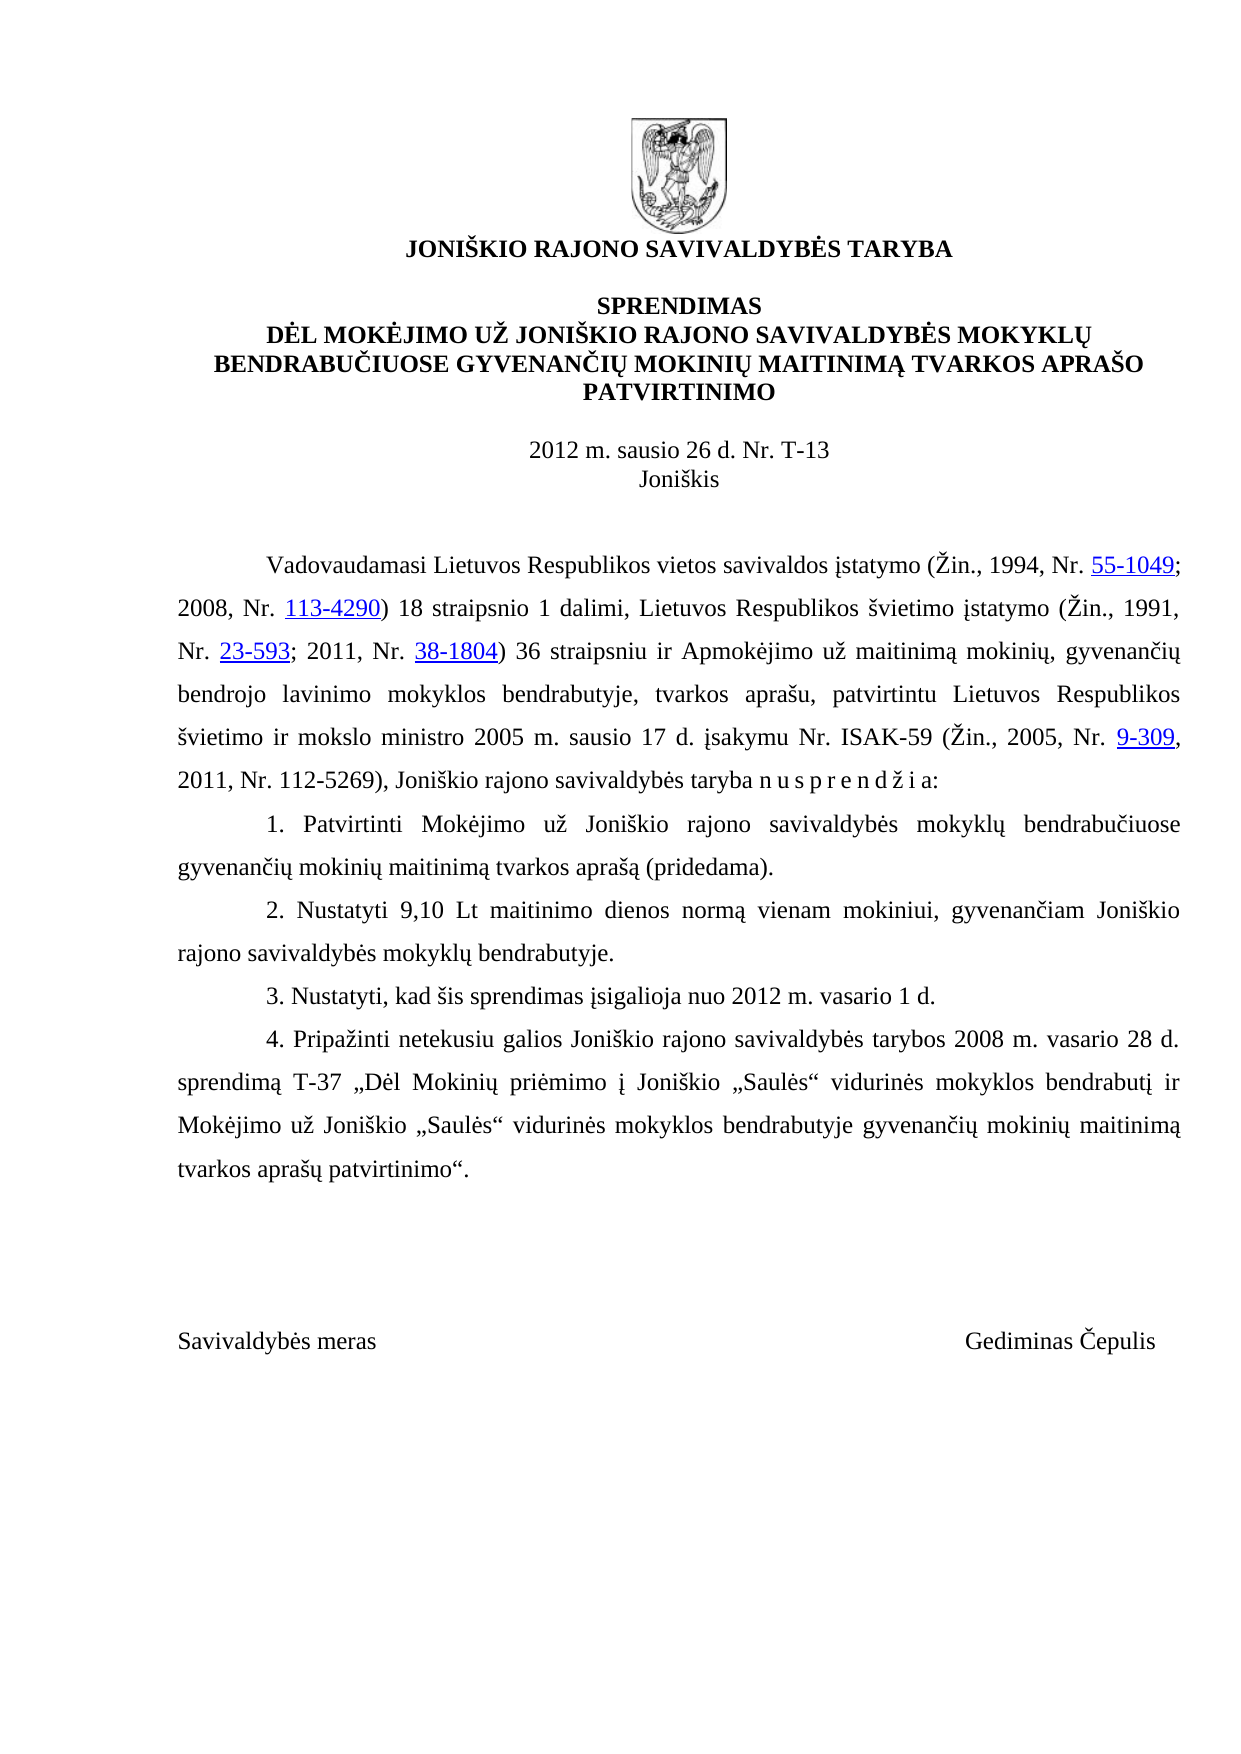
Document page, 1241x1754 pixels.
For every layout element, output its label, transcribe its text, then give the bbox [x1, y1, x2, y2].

text 4. Pripažinti netekusiu galios Joniškio rajono savivaldybės tarybos 2008 m. vasario 28 d. sprendimą T-37 „Dėl Mokinių priėmimo į Joniškio „Saulės“ vidurinės mokyklos bendrabutį ir Mokėjimo už Joniškio „Saulės“ vidurinės mokyklos bendrabutyje gyvenančių mokinių maitinimą tvarkos aprašų patvirtinimo“. [177, 1024, 1181, 1182]
text 2012 m. sausio 26 d. Nr. T-13 [177, 435, 1181, 464]
text Savivaldybės meras Gediminas Čepulis [177, 1326, 1181, 1355]
text 3. Nustatyti, kad šis sprendimas įsigalioja nuo 2012 m. vasario 1 d. [177, 981, 1181, 1010]
text DĖL MOKĖJIMO UŽ JONIŠKIO RAJONO SAVIVALDYBĖS MOKYKLŲ [177, 320, 1181, 349]
text SPRENDIMAS [177, 291, 1181, 320]
text PATVIRTINIMO [177, 377, 1181, 406]
text Joniškis [177, 464, 1181, 492]
text BENDRABUČIUOSE GYVENANČIŲ MOKINIŲ MAITINIMĄ TVARKOS APRAŠO [177, 349, 1181, 377]
text 1. Patvirtinti Mokėjimo už Joniškio rajono savivaldybės mokyklų bendrabučiuose gyvenančių mokinių maitinimą tvarkos aprašą (pridedama). [177, 809, 1181, 881]
text JONIŠKIO RAJONO SAVIVALDYBĖS TARYBA [177, 234, 1181, 262]
text 2. Nustatyti 9,10 Lt maitinimo dienos normą vienam mokiniui, gyvenančiam Joniškio rajono savivaldybės mokyklų bendrabutyje. [177, 895, 1181, 967]
text Vadovaudamasi Lietuvos Respublikos vietos savivaldos įstatymo (Žin., 1994, Nr. 55-1049; 2008, Nr. 113-4290) 18 straipsnio 1 dalimi, Lietuvos Respublikos švietimo įstatymo (Žin., 1991, Nr. 23-593; 2011, Nr. 38-1804) 36 straipsniu ir Apmokėjimo už maitinimą mokinių, gyvenančių bendrojo lavinimo mokyklos bendrabutyje, tvarkos aprašu, patvirtintu Lietuvos Respublikos švietimo ir mokslo ministro 2005 m. sausio 17 d. įsakymu Nr. ISAK-59 (Žin., 2005, Nr. 9-309, 2011, Nr. 112-5269), Joniškio rajono savivaldybės taryba nusprendžia: [177, 550, 1181, 794]
